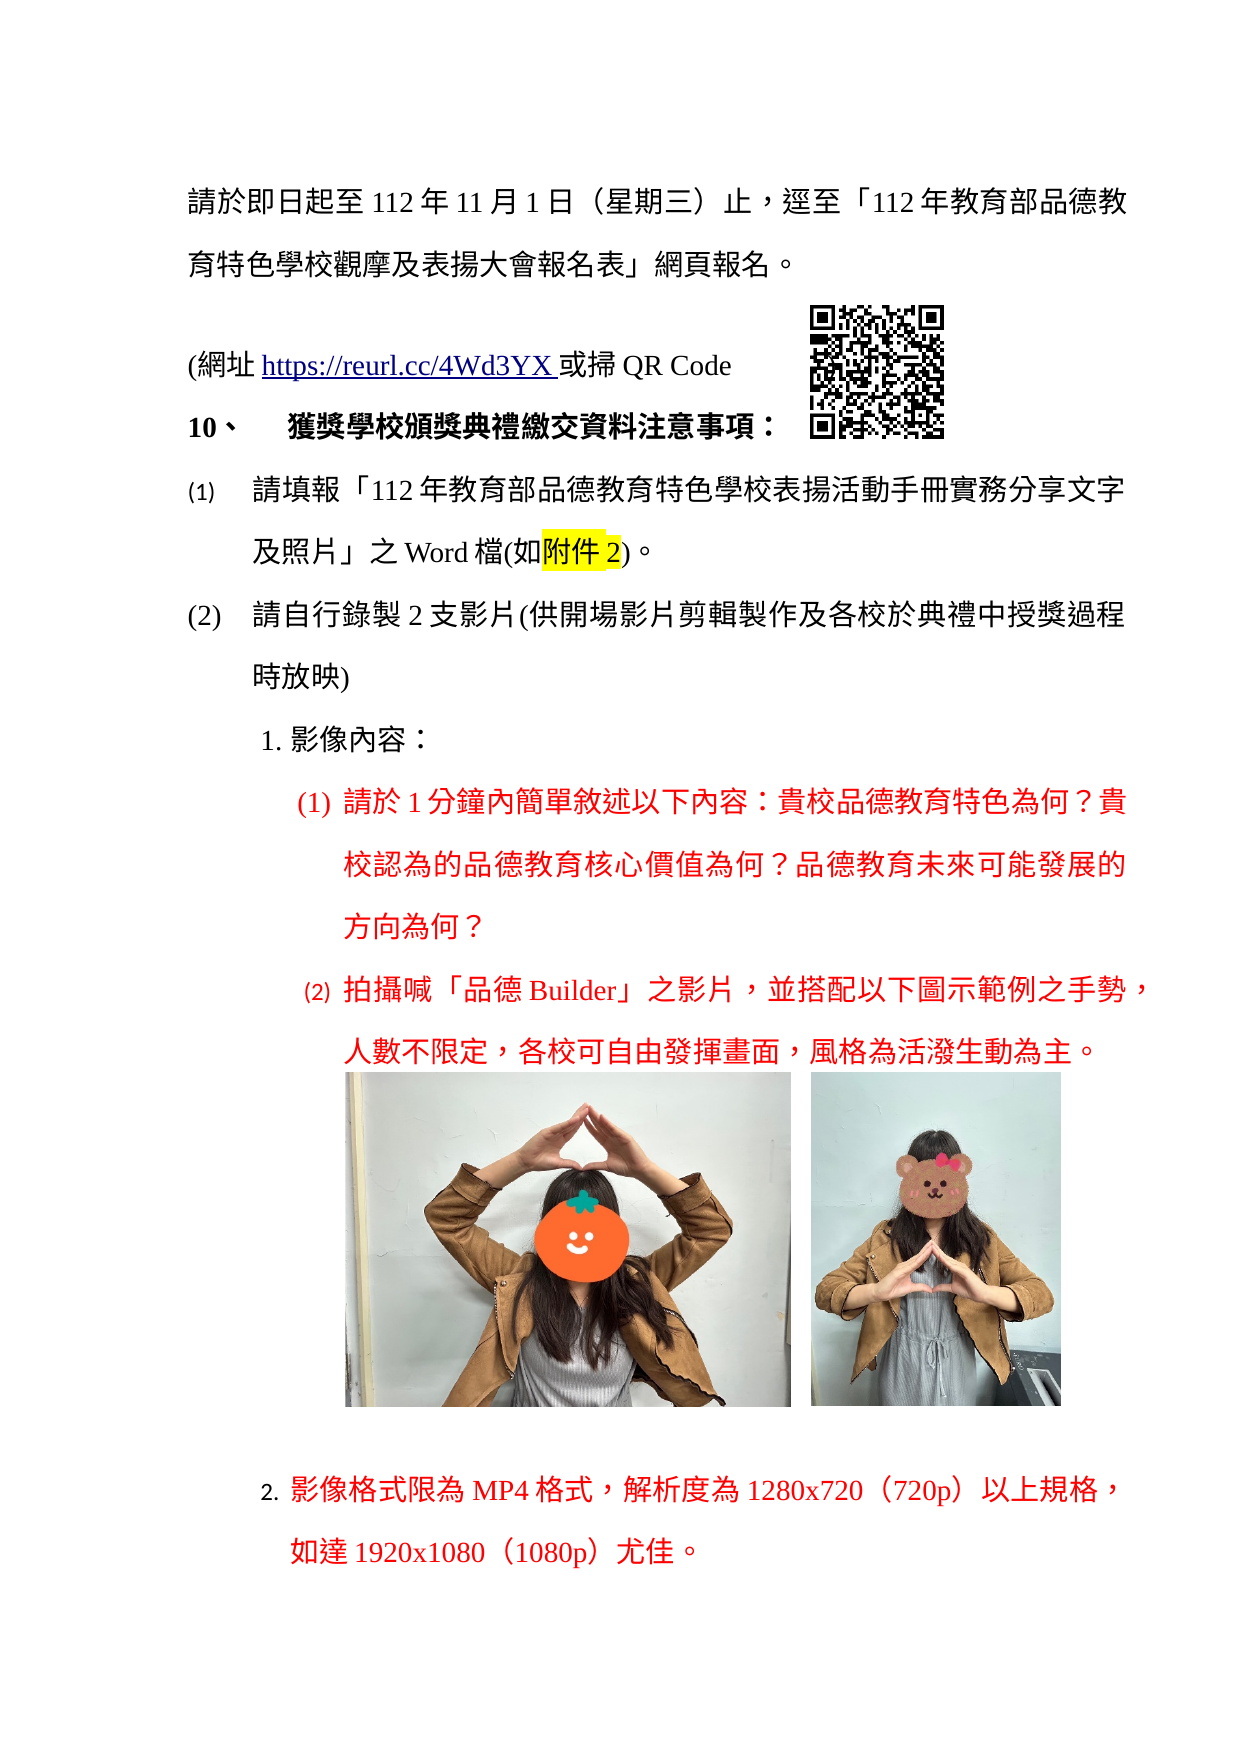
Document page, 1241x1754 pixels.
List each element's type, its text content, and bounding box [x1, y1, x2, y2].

text 請於即日起至112年11月1日（星期三）止，逕至「112年教育部品德教育特色學校觀摩及表揚大會報名表」網頁報名。 [187, 158, 1128, 283]
text (網址https://reurl.cc/4Wd3YX或掃QR Code ) [952, 321, 1128, 383]
list 拍攝喊「品德Builder」之影片，並搭配以下圖示範例之手勢，人數不限定，各校可自由發揮畫面，風格為活潑生動為主。 [331, 946, 1128, 1071]
list 影像內容： [260, 696, 1128, 758]
list 請自行錄製2支影片(供開場影片剪輯製作及各校於典禮中授獎過程時放映) [187, 571, 1128, 696]
list 獲獎學校頒獎典禮繳交資料注意事項： [187, 383, 801, 446]
text (網址https://reurl.cc/4Wd3YX或掃QR Code ) [187, 321, 801, 383]
list 請填報「112年教育部品德教育特色學校表揚活動手冊實務分享文字及照片」之Word檔(如附件2)。 [187, 446, 1128, 571]
list 請於1分鐘內簡單敘述以下內容：貴校品德教育特色為何？貴校認為的品德教育核心價值為何？品德教育未來可能發展的方向為何？ [331, 758, 1128, 946]
list 影像格式限為MP4格式，解析度為1280x720（720p）以上規格，如達1920x1080（1080p）尤佳。 [260, 1446, 1128, 1571]
list [952, 383, 1128, 446]
